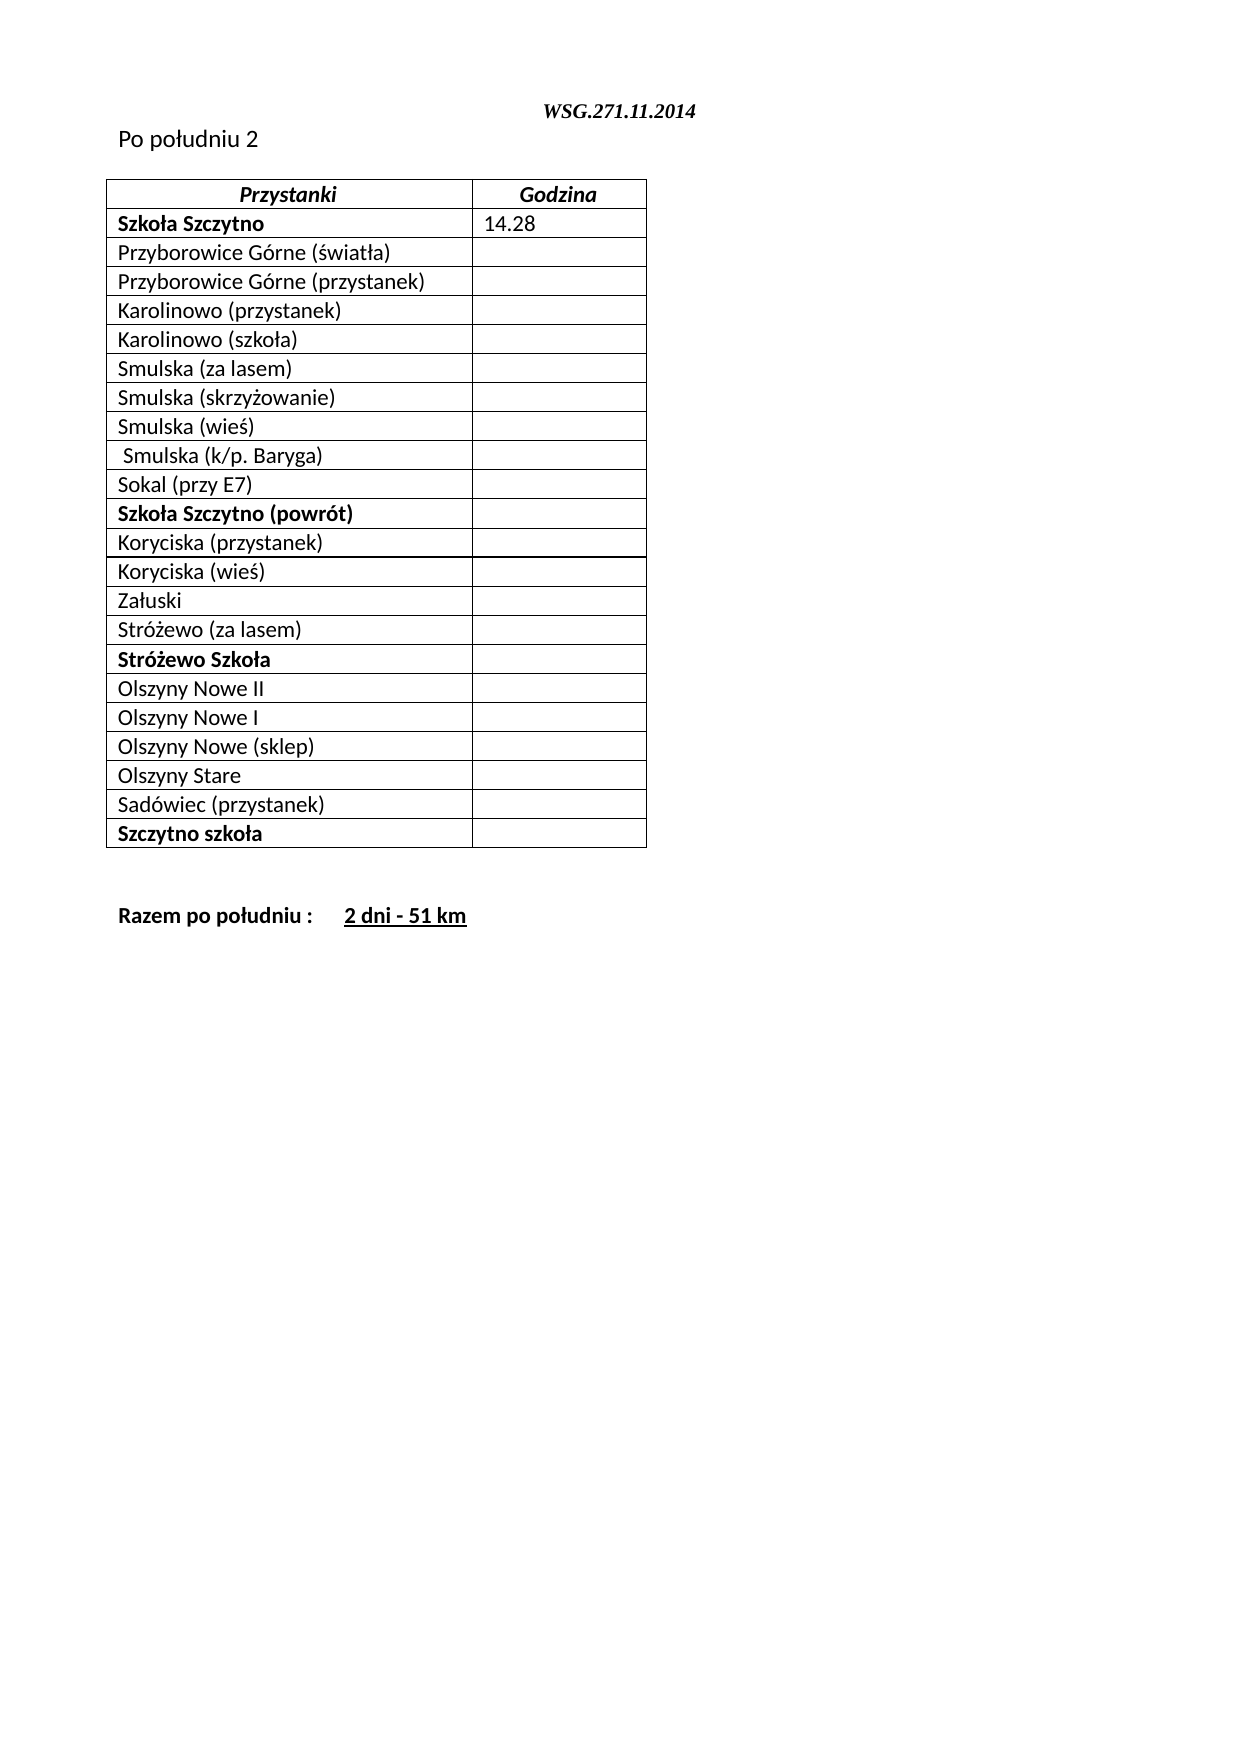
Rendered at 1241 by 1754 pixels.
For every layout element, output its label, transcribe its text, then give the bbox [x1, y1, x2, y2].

table_cell [473, 790, 646, 818]
table_cell [473, 819, 646, 847]
table_cell Szkoła Szczytno (powrót) [107, 499, 472, 527]
table_cell Olszyny Stare [107, 761, 472, 789]
table_cell Olszyny Nowe II [107, 674, 472, 702]
table_header Przystanki [107, 180, 472, 208]
table_cell [473, 499, 646, 527]
table_cell 14.28 [473, 209, 646, 237]
table_cell [473, 267, 646, 295]
table_cell [473, 296, 646, 324]
table_cell Olszyny Nowe I [107, 703, 472, 731]
table_cell Szkoła Szczytno [107, 209, 472, 237]
table_header Godzina [473, 180, 646, 208]
table_cell Smulska (k/p. Baryga) [107, 441, 472, 469]
table_cell [473, 645, 646, 673]
table_cell [473, 761, 646, 789]
table_cell Przyborowice Górne (przystanek) [107, 267, 472, 295]
table_cell Stróżewo Szkoła [107, 645, 472, 673]
table_cell [473, 703, 646, 731]
table_cell Smulska (skrzyżowanie) [107, 383, 472, 411]
table_cell [473, 441, 646, 469]
table_cell Załuski [107, 587, 472, 614]
table_cell Sokal (przy E7) [107, 470, 472, 498]
table_cell Stróżewo (za lasem) [107, 616, 472, 644]
table_cell [473, 325, 646, 353]
table_cell Olszyny Nowe (sklep) [107, 732, 472, 760]
table_cell [473, 616, 646, 644]
table_cell Smulska (wieś) [107, 412, 472, 440]
table_cell Koryciska (przystanek) [107, 529, 472, 556]
table_cell [473, 238, 646, 266]
table_cell Sadówiec (przystanek) [107, 790, 472, 818]
table_cell [473, 558, 646, 586]
text Po południu 2 [118, 123, 1122, 153]
table_cell Przyborowice Górne (światła) [107, 238, 472, 266]
table_cell [473, 732, 646, 760]
table_cell [473, 587, 646, 614]
table_cell [473, 529, 646, 556]
table_cell [473, 412, 646, 440]
table_cell Koryciska (wieś) [107, 558, 472, 586]
table_cell [473, 383, 646, 411]
table_cell Smulska (za lasem) [107, 354, 472, 382]
table_cell Karolinowo (szkoła) [107, 325, 472, 353]
table_cell [473, 470, 646, 498]
table_cell [473, 674, 646, 702]
table_cell [473, 354, 646, 382]
text Razem po południu : 2 dni - 51 km [118, 901, 1122, 929]
table_cell Szczytno szkoła [107, 819, 472, 847]
table_cell Karolinowo (przystanek) [107, 296, 472, 324]
